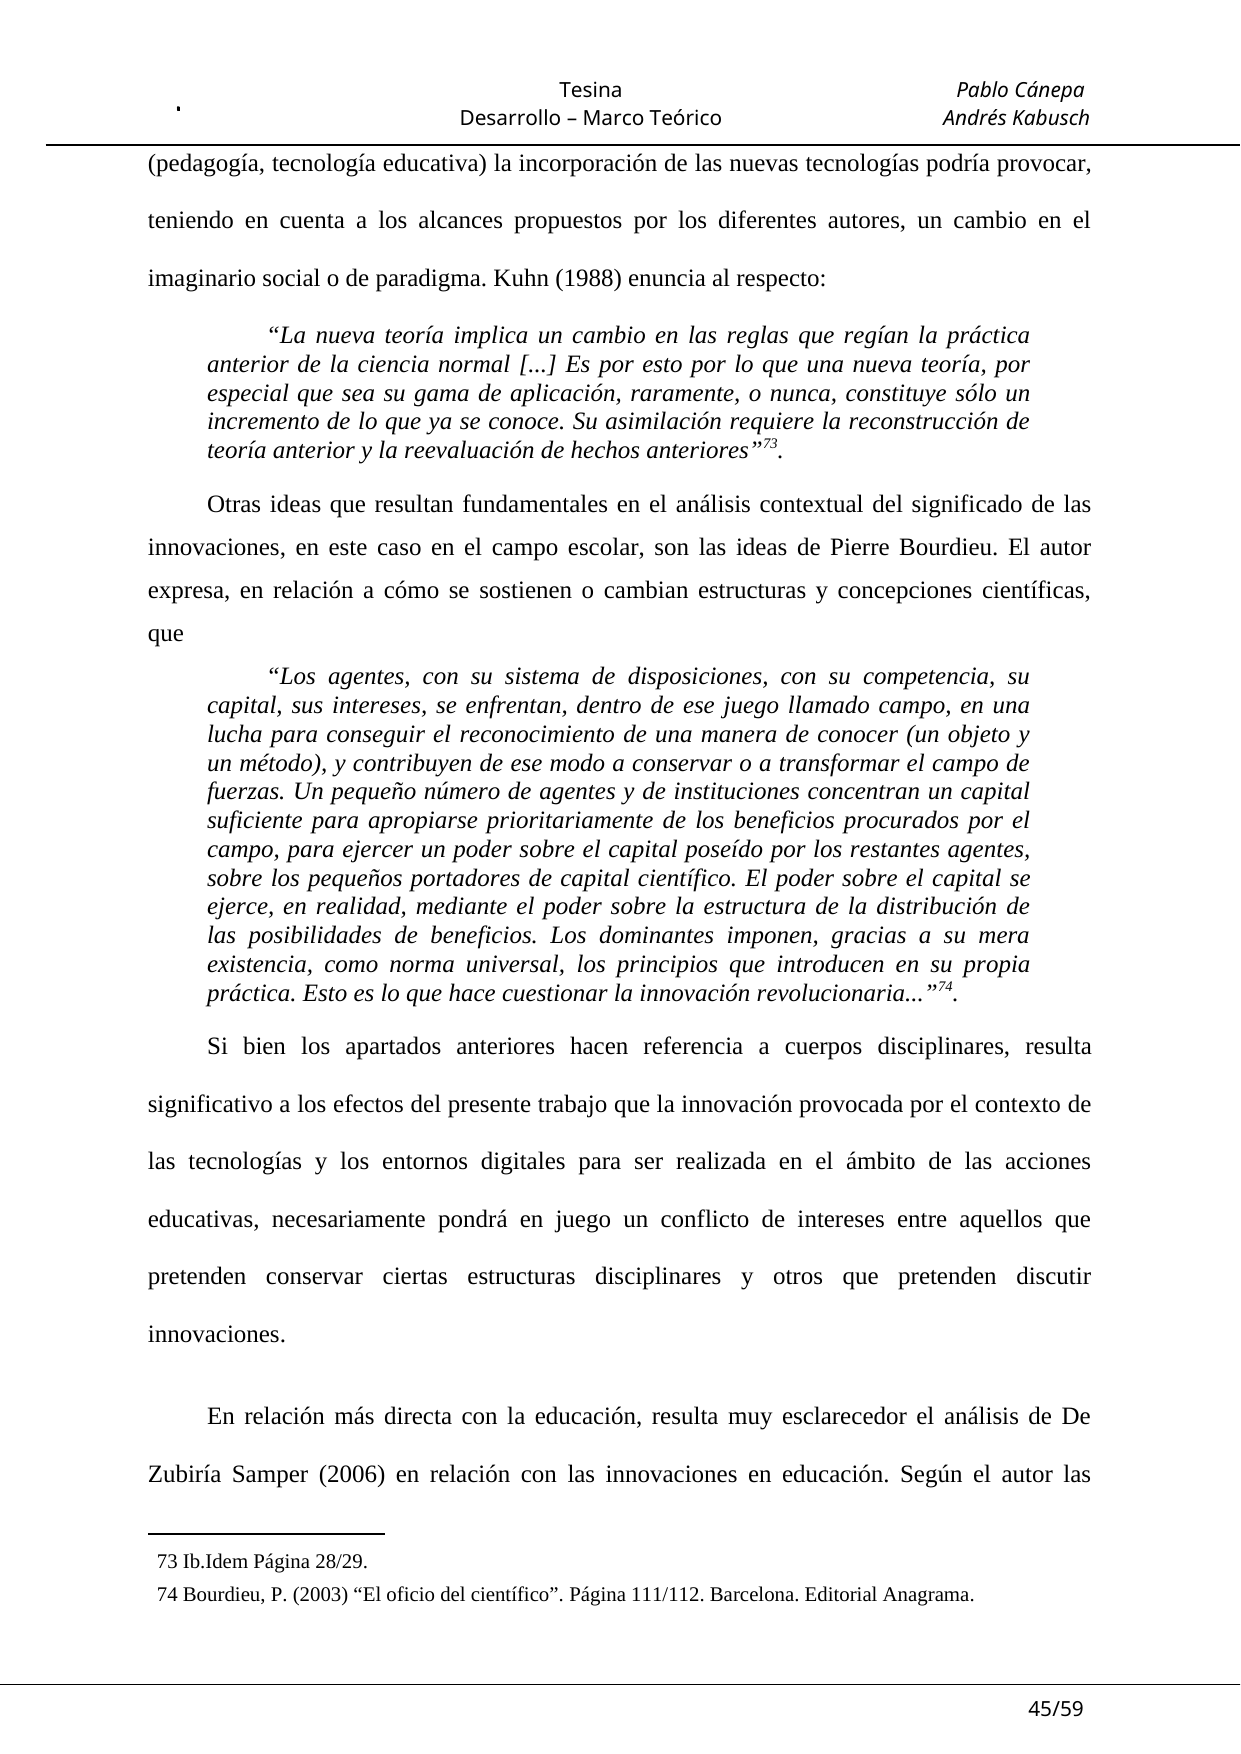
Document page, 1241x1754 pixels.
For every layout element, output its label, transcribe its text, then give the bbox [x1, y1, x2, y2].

text “Los agentes, con su sistema de disposiciones, con su competencia, su capital, sus intereses, se enfrentan, dentro de ese juego llamado campo, en una lucha para conseguir el reconocimiento de una manera de conocer (un objeto y un método), y contribuyen de ese modo a conservar o a transformar el campo de fuerzas. Un pequeño número de agentes y de instituciones concentran un capital suficiente para apropiarse prioritariamente de los beneficios procurados por el campo, para ejercer un poder sobre el capital poseído por los restantes agentes, sobre los pequeños portadores de capital científico. El poder sobre el capital se ejerce, en realidad, mediante el poder sobre la estructura de la distribución de las posibilidades de beneficios. Los dominantes imponen, gracias a su mera existencia, como norma universal, los principios que introducen en su propia práctica. Esto es lo que hace cuestionar la innovación revolucionaria...”. [207, 661, 1033, 1006]
text “La nueva teoría implica un cambio en las reglas que regían la práctica anterior de la ciencia normal [...] Es por esto por lo que una nueva teoría, por especial que sea su gama de aplicación, raramente, o nunca, constituye sólo un incremento de lo que ya se conoce. Su asimilación requiere la reconstrucción de teoría anterior y la reevaluación de hechos anteriores”. [207, 320, 1033, 464]
text En relación más directa con la educación, resulta muy esclarecedor el análisis de De Zubiría Samper (2006) en relación con las innovaciones en educación. Según el autor las [148, 1401, 1092, 1488]
text Bourdieu, P. (2003) “El oficio del científico”. Página 111/112. Barcelona. Editorial Anagrama. [157, 1582, 1083, 1606]
text Otras ideas que resultan fundamentales en el análisis contextual del significado de las innovaciones, en este caso en el campo escolar, son las ideas de Pierre Bourdieu. El autor expresa, en relación a cómo se sostienen o cambian estructuras y concepciones científicas, que [148, 489, 1092, 647]
text Ib.Idem Página 28/29. [157, 1549, 1083, 1573]
text (pedagogía, tecnología educativa) la incorporación de las nuevas tecnologías podría provocar, teniendo en cuenta a los alcances propuestos por los diferentes autores, un cambio en el imaginario social o de paradigma. Kuhn (1988) enuncia al respecto: [148, 148, 1092, 291]
text Si bien los apartados anteriores hacen referencia a cuerpos disciplinares, resulta significativo a los efectos del presente trabajo que la innovación provocada por el contexto de las tecnologías y los entornos digitales para ser realizada en el ámbito de las acciones educativas, necesariamente pondrá en juego un conflicto de intereses entre aquellos que pretenden conservar ciertas estructuras disciplinares y otros que pretenden discutir innovaciones. [148, 1031, 1092, 1348]
